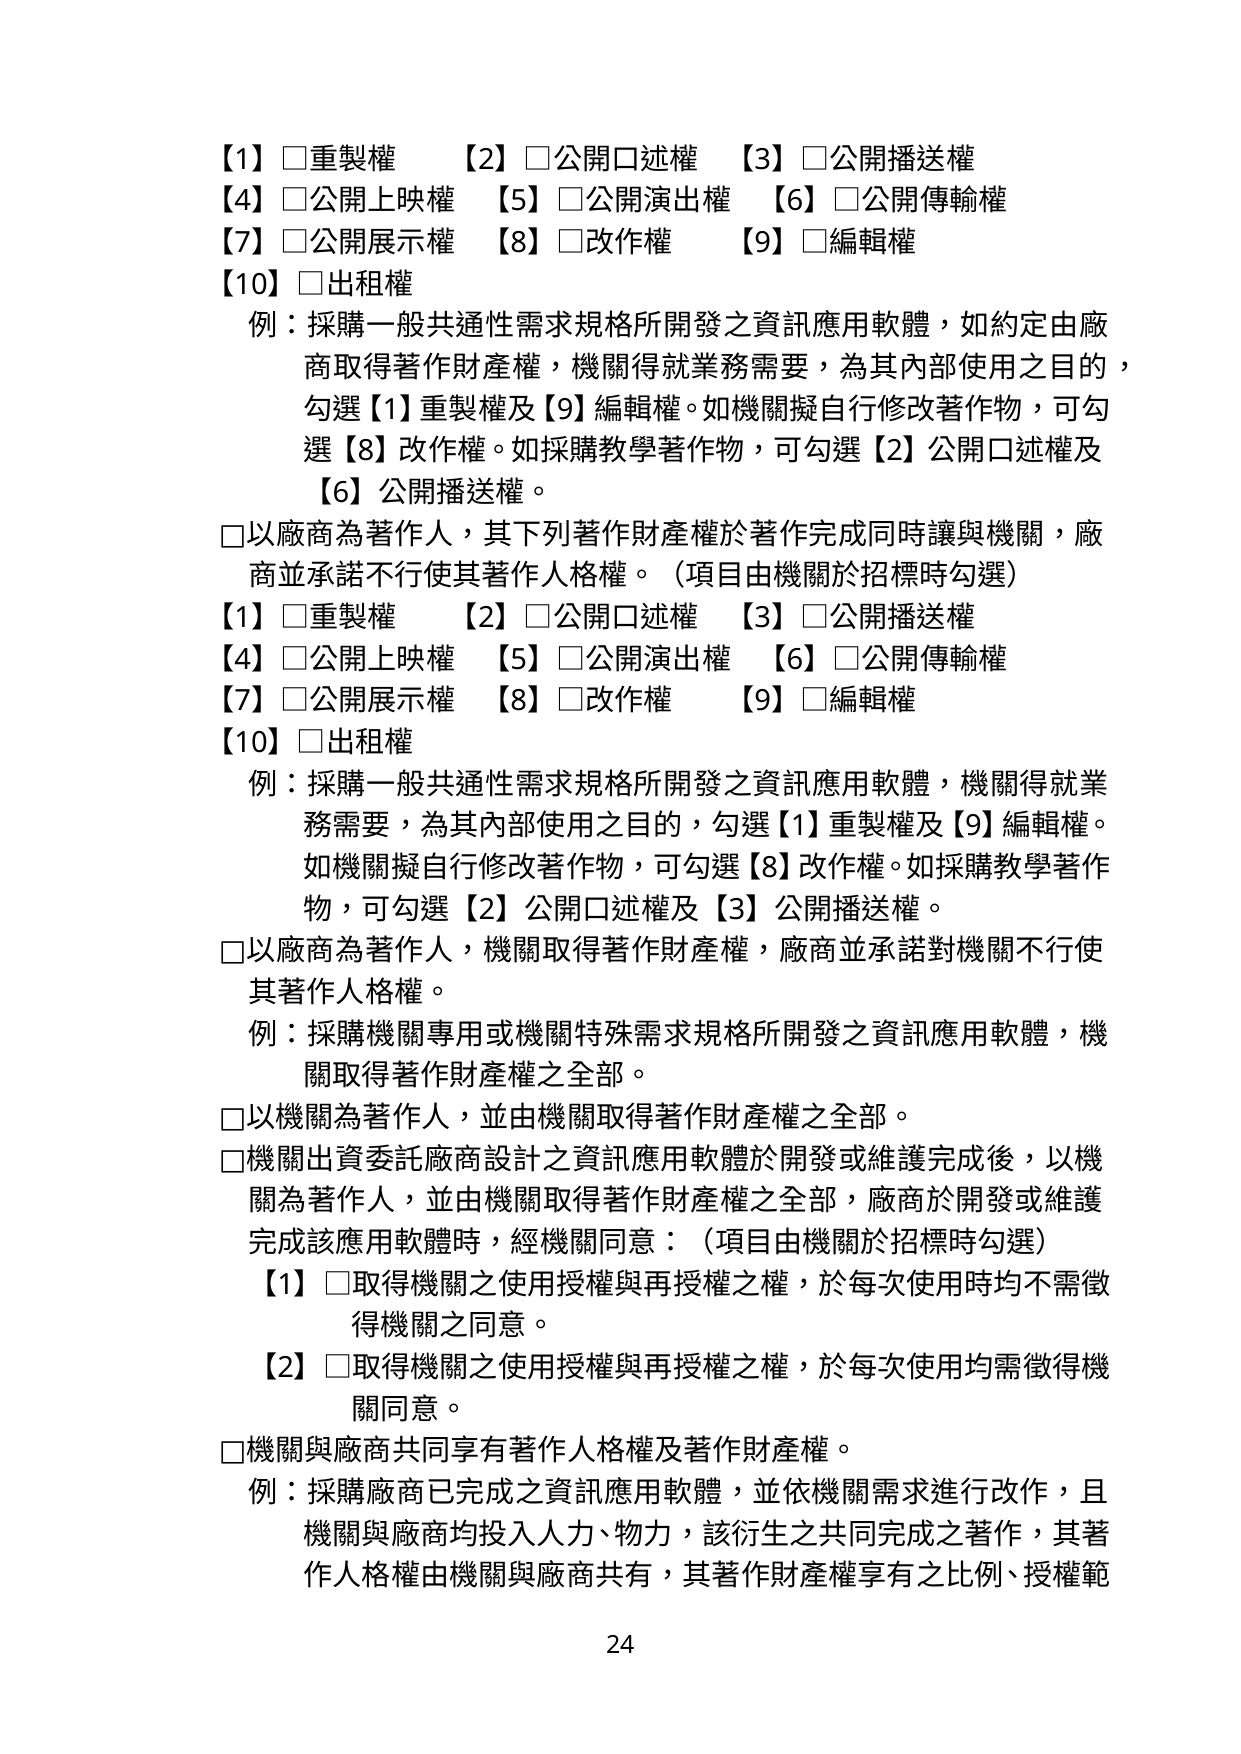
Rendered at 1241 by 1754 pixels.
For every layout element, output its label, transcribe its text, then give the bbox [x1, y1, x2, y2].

text 【1】□重製權 【2】□公開口述權 【3】□公開播送權 [205, 594, 1110, 636]
text 【7】□公開展示權 【8】□改作權 【9】□編輯權 [205, 677, 1110, 719]
text □以廠商為著作人，機關取得著作財產權，廠商並承諾對機關不行使其著作人格權。 [218, 927, 1104, 1011]
text 【4】□公開上映權 【5】□公開演出權 【6】□公開傳輸權 [205, 177, 1110, 219]
text 【1】□取得機關之使用授權與再授權之權，於每次使用時均不需徵得機關之同意。 [248, 1261, 1110, 1344]
text 【1】□重製權 【2】□公開口述權 【3】□公開播送權 [205, 136, 1110, 177]
text □機關與廠商共同享有著作人格權及著作財產權。 [218, 1427, 1104, 1469]
text 例：採購機關專用或機關特殊需求規格所開發之資訊應用軟體，機關取得著作財產權之全部。 [248, 1011, 1110, 1094]
text 【10】□出租權 [205, 261, 1110, 302]
text 例：採購一般共通性需求規格所開發之資訊應用軟體，機關得就業務需要，為其內部使用之目的，勾選【1】重製權及【9】編輯權。如機關擬自行修改著作物，可勾選【8】改作權。如採購教學著作物，可勾選【2】公開口述權及【3】公開播送權。 [248, 761, 1110, 927]
text 例：採購廠商已完成之資訊應用軟體，並依機關需求進行改作，且機關與廠商均投入人力、物力，該衍生之共同完成之著作，其著作人格權由機關與廠商共有，其著作財產權享有之比例、授權範 [248, 1469, 1110, 1594]
text 例：採購一般共通性需求規格所開發之資訊應用軟體，如約定由廠商取得著作財產權，機關得就業務需要，為其內部使用之目的，勾選【1】重製權及【9】編輯權。如機關擬自行修改著作物，可勾選【8】改作權。如採購教學著作物，可勾選【2】公開口述權及【6】公開播送權。 [248, 302, 1110, 511]
text 【2】□取得機關之使用授權與再授權之權，於每次使用均需徵得機關同意。 [248, 1344, 1110, 1427]
text □以機關為著作人，並由機關取得著作財產權之全部。 [218, 1094, 1104, 1136]
text □機關出資委託廠商設計之資訊應用軟體於開發或維護完成後，以機關為著作人，並由機關取得著作財產權之全部，廠商於開發或維護完成該應用軟體時，經機關同意：（項目由機關於招標時勾選） [218, 1136, 1104, 1261]
text □以廠商為著作人，其下列著作財產權於著作完成同時讓與機關，廠商並承諾不行使其著作人格權。（項目由機關於招標時勾選） [218, 511, 1104, 594]
text 【10】□出租權 [205, 719, 1110, 761]
text 【7】□公開展示權 【8】□改作權 【9】□編輯權 [205, 219, 1110, 261]
text 【4】□公開上映權 【5】□公開演出權 【6】□公開傳輸權 [205, 636, 1110, 677]
